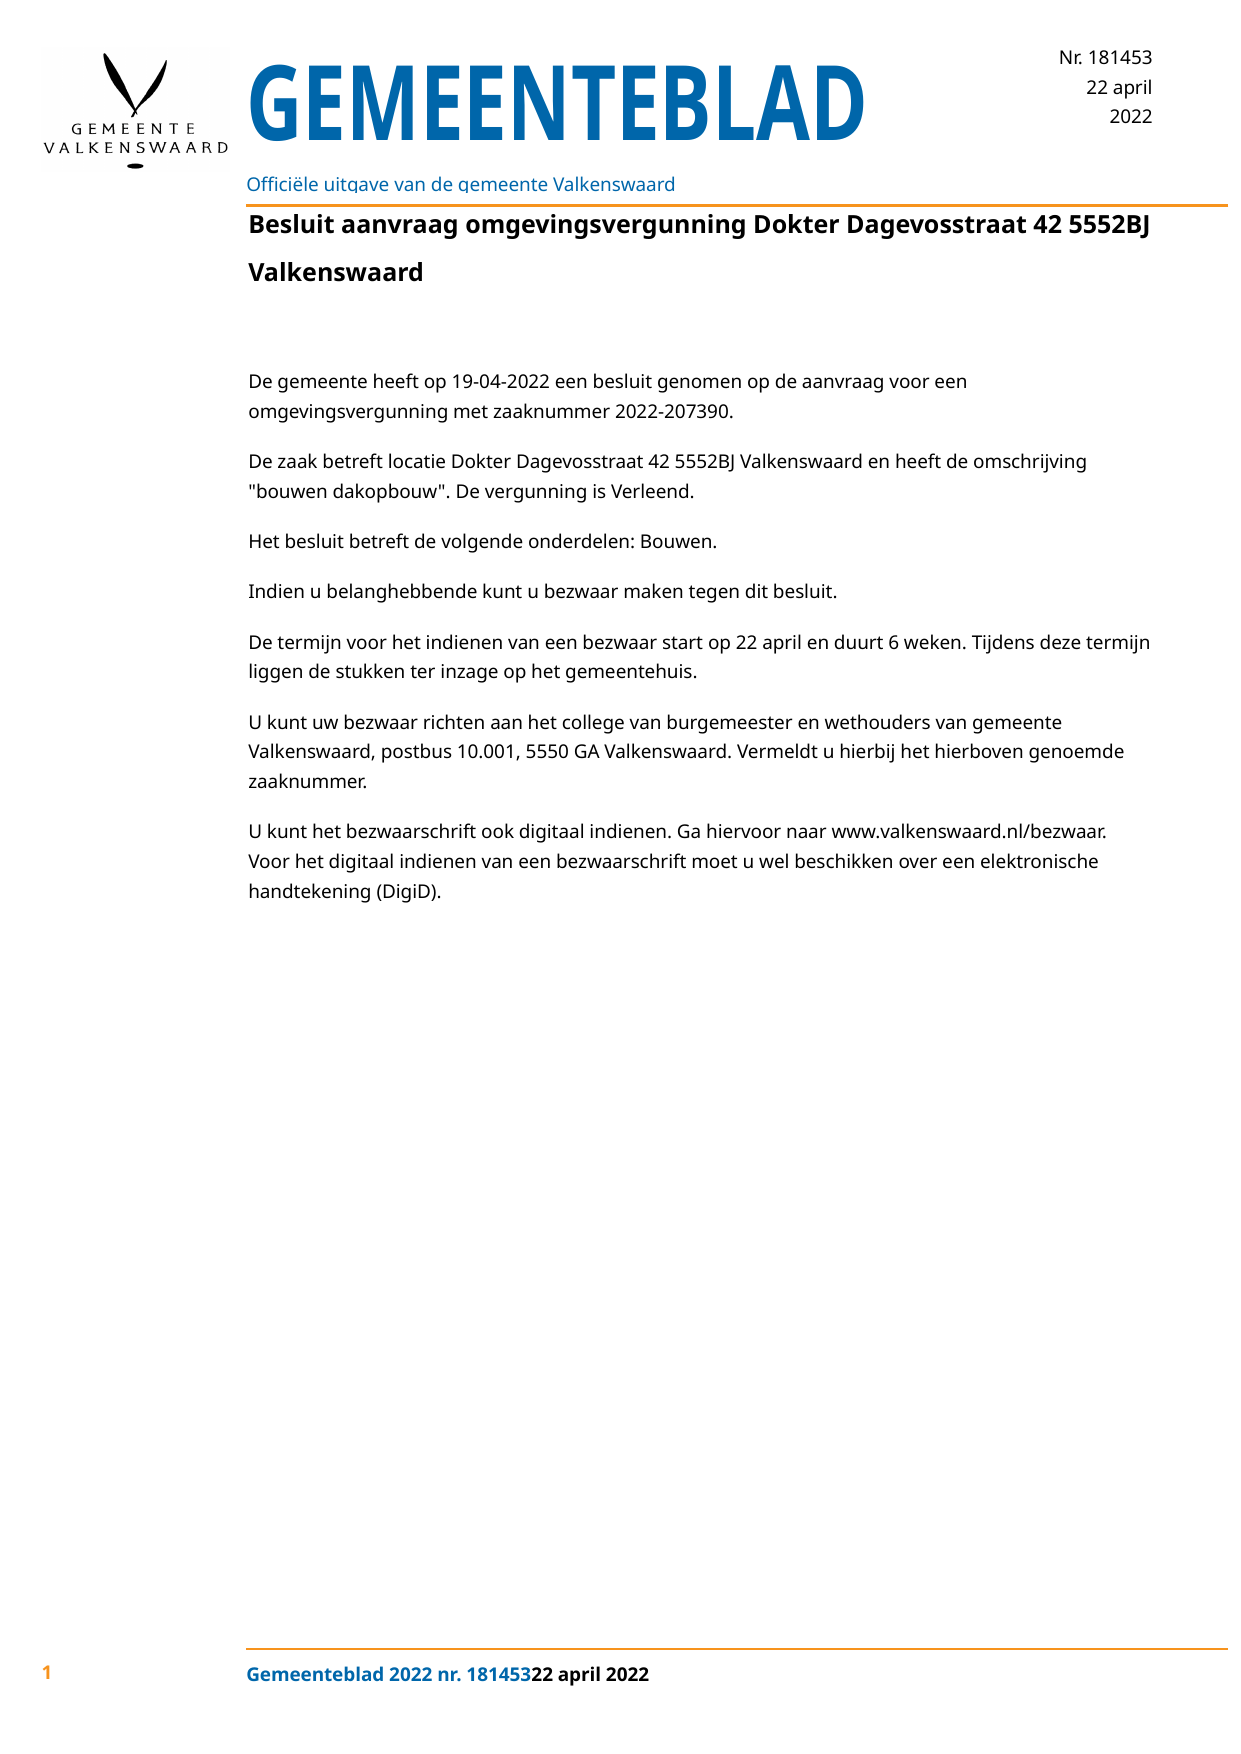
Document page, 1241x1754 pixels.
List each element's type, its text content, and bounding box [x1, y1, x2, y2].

text Indien u belanghebbende kunt u bezwaar maken tegen dit besluit. [248, 579, 1152, 604]
text U kunt uw bezwaar richten aan het college van burgemeester en wethouders van gemeente Valkenswaard, postbus 10.001, 5550 GA Valkenswaard. Vermeldt u hierbij het hierboven genoemde zaaknummer. [248, 709, 1152, 794]
text U kunt het bezwaarschrift ook digitaal indienen. Ga hiervoor naar www.valkenswaard.nl/bezwaar. Voor het digitaal indienen van een bezwaarschrift moet u wel beschikken over een elektronische handtekening (DigiD). [248, 819, 1152, 904]
text De gemeente heeft op 19-04-2022 een besluit genomen op de aanvraag voor een omgevingsvergunning met zaaknummer 2022-207390. [248, 368, 1152, 424]
text Het besluit betreft de volgende onderdelen: Bouwen. [248, 528, 1152, 554]
text De zaak betreft locatie Dokter Dagevosstraat 42 5552BJ Valkenswaard en heeft de omschrijving "bouwen dakopbouw". De vergunning is Verleend. [248, 448, 1152, 504]
picture [41, 47, 231, 172]
text Besluit aanvraag omgevingsvergunning Dokter Dagevosstraat 42 5552BJ Valkenswaard [248, 207, 1152, 288]
text De termijn voor het indienen van een bezwaar start op 22 april en duurt 6 weken. Tijdens deze termijn liggen de stukken ter inzage op het gemeentehuis. [248, 629, 1152, 684]
